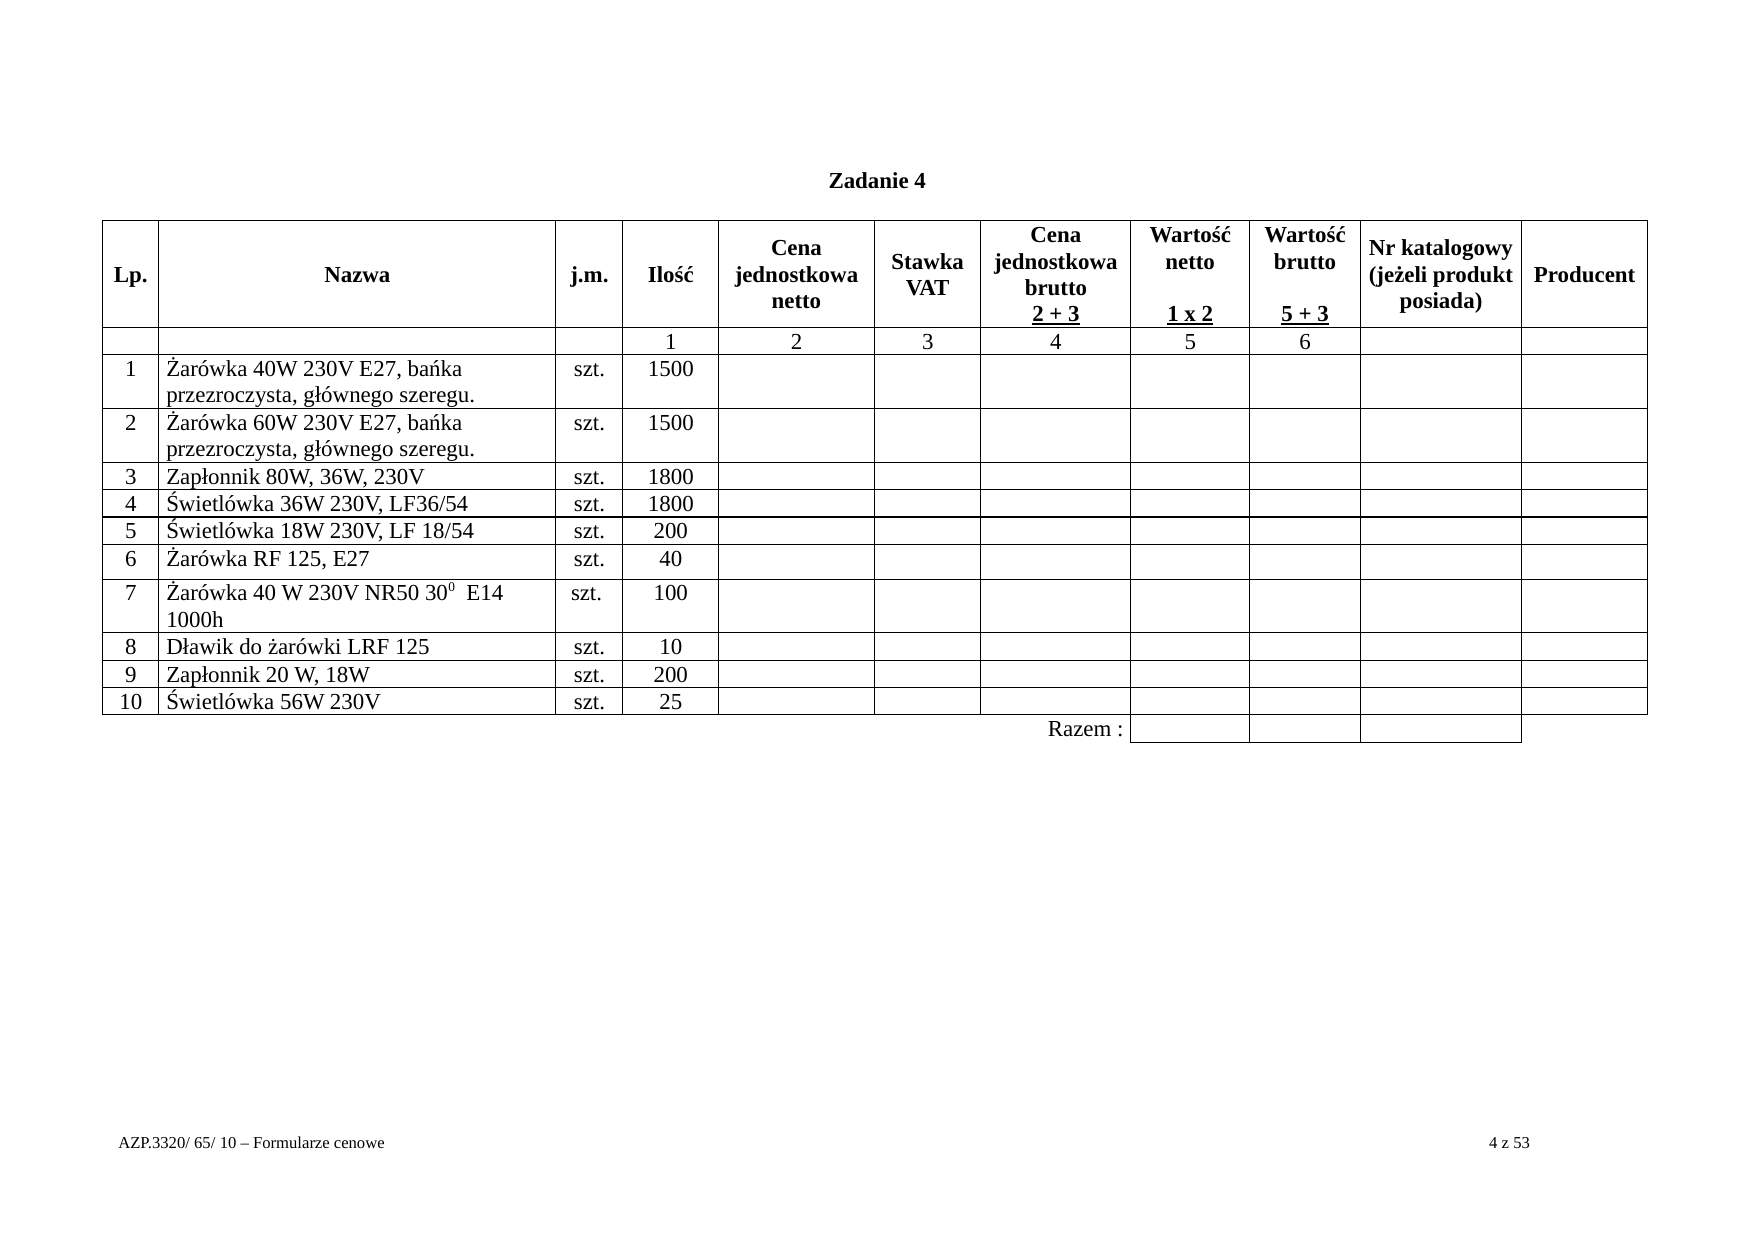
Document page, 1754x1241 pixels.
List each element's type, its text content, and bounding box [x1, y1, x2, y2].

table_cell [1131, 661, 1249, 687]
table_cell [1361, 490, 1521, 516]
table_cell [1131, 490, 1249, 516]
table_cell 3 [875, 328, 980, 354]
table_cell [875, 545, 980, 578]
table_header Lp. [103, 221, 158, 327]
table_cell 4 [981, 328, 1130, 354]
table_header Nr katalogowy (jeżeli produkt posiada) [1361, 221, 1521, 327]
table_cell Zapłonnik 20 W, 18W [159, 661, 555, 687]
table_cell Dławik do żarówki LRF 125 [159, 633, 555, 659]
table_cell [981, 661, 1130, 687]
table_cell [1250, 688, 1360, 714]
table_cell [1522, 715, 1632, 742]
table_cell [1361, 688, 1521, 714]
table_cell 7 [103, 580, 158, 632]
table_cell Zapłonnik 80W, 36W, 230V [159, 463, 555, 489]
table_cell [1250, 580, 1360, 632]
table_cell [1131, 409, 1249, 462]
table_cell szt. [556, 545, 622, 578]
table_cell [981, 633, 1130, 659]
table_cell [1250, 518, 1360, 544]
table_cell szt. [556, 409, 622, 462]
table_cell [1361, 463, 1521, 489]
table_cell [1522, 490, 1647, 516]
table_cell [875, 409, 980, 462]
table_cell szt. [556, 633, 622, 659]
table_cell [103, 328, 158, 354]
table_cell Żarówka RF 125, E27 [159, 545, 555, 578]
table_cell 200 [623, 661, 718, 687]
table_cell [1131, 545, 1249, 578]
table_cell Świetlówka 18W 230V, LF 18/54 [159, 518, 555, 544]
table_cell [1250, 715, 1360, 742]
table_cell [719, 355, 874, 408]
table_cell [1522, 633, 1647, 659]
table_cell [981, 409, 1130, 462]
table_cell [1250, 545, 1360, 578]
table_cell 10 [623, 633, 718, 659]
table_cell [981, 518, 1130, 544]
table_header Stawka VAT [875, 221, 980, 327]
table_cell [981, 688, 1130, 714]
table_cell szt. [556, 518, 622, 544]
table_cell [875, 518, 980, 544]
table_cell 1500 [623, 355, 718, 408]
table_cell [1522, 580, 1647, 632]
table_header j.m. [556, 221, 622, 327]
table_cell [719, 490, 874, 516]
table_cell szt. [556, 688, 622, 714]
table_cell 200 [623, 518, 718, 544]
table_cell szt. [556, 463, 622, 489]
table_cell [1131, 518, 1249, 544]
table_cell szt. [556, 661, 622, 687]
table_header Wartość brutto 5 + 3 [1250, 221, 1360, 327]
table_cell [159, 328, 555, 354]
table_cell 8 [103, 633, 158, 659]
table_cell [981, 490, 1130, 516]
table_cell [981, 463, 1130, 489]
table_cell [719, 580, 874, 632]
table_cell 100 [623, 580, 718, 632]
table_cell [1361, 409, 1521, 462]
table_cell szt. [556, 580, 622, 632]
table_cell [981, 580, 1130, 632]
table_cell [1522, 463, 1647, 489]
table_cell [719, 409, 874, 462]
table_cell [981, 545, 1130, 578]
table_cell [875, 688, 980, 714]
table_cell 1800 [623, 490, 718, 516]
table_header Nazwa [159, 221, 555, 327]
table_cell [1361, 661, 1521, 687]
table_cell [1131, 715, 1249, 742]
table_cell [1131, 580, 1249, 632]
table_cell [1522, 355, 1647, 408]
table_cell [1522, 409, 1647, 462]
table_cell [1250, 409, 1360, 462]
table_cell [875, 661, 980, 687]
table_cell Żarówka 40W 230V E27, bańka przezroczysta, głównego szeregu. [159, 355, 555, 408]
table_header Wartość netto 1 x 2 [1131, 221, 1249, 327]
table_cell 10 [103, 688, 158, 714]
table_cell [1250, 490, 1360, 516]
table_cell [1522, 518, 1647, 544]
table_cell 1500 [623, 409, 718, 462]
table_cell [1250, 463, 1360, 489]
table_cell [719, 518, 874, 544]
table_cell [1250, 661, 1360, 687]
table_cell 5 [103, 518, 158, 544]
table_cell Świetlówka 36W 230V, LF36/54 [159, 490, 555, 516]
table_cell [1361, 518, 1521, 544]
table_cell [1361, 355, 1521, 408]
table_cell Żarówka 60W 230V E27, bańka przezroczysta, głównego szeregu. [159, 409, 555, 462]
table_cell Razem : [103, 715, 1130, 742]
table_cell [1361, 328, 1521, 354]
table_cell [1250, 633, 1360, 659]
table_cell [719, 633, 874, 659]
table_cell 25 [623, 688, 718, 714]
table_cell [875, 580, 980, 632]
table_header Cena jednostkowa brutto 2 + 3 [981, 221, 1130, 327]
table_cell 5 [1131, 328, 1249, 354]
table_cell 6 [1250, 328, 1360, 354]
table_cell 9 [103, 661, 158, 687]
table_cell [875, 633, 980, 659]
table_cell [719, 545, 874, 578]
table_header Ilość [623, 221, 718, 327]
table_cell [1632, 715, 1636, 742]
table_cell 3 [103, 463, 158, 489]
table_cell [1361, 545, 1521, 578]
table_cell [719, 688, 874, 714]
table_cell Świetlówka 56W 230V [159, 688, 555, 714]
table_cell [1522, 661, 1647, 687]
table_cell [1522, 688, 1647, 714]
table_header Producent [1522, 221, 1647, 327]
table_cell [719, 463, 874, 489]
table_cell 1 [623, 328, 718, 354]
table_cell [1361, 633, 1521, 659]
table_cell [1636, 715, 1640, 742]
table_cell 40 [623, 545, 718, 578]
table_cell [1250, 355, 1360, 408]
table_cell [1522, 545, 1647, 578]
table_cell Żarówka 40 W 230V NR50 300 E14 1000h [159, 580, 555, 632]
table_cell [1131, 688, 1249, 714]
table_header Cena jednostkowa netto [719, 221, 874, 327]
table_cell 6 [103, 545, 158, 578]
table_cell 1800 [623, 463, 718, 489]
table_cell szt. [556, 490, 622, 516]
table_cell [875, 463, 980, 489]
table_cell [719, 661, 874, 687]
table_cell [1131, 633, 1249, 659]
table_cell [1131, 463, 1249, 489]
table_cell 2 [103, 409, 158, 462]
table_cell [1131, 355, 1249, 408]
table_cell [1361, 580, 1521, 632]
table_cell [1522, 328, 1647, 354]
table_cell [556, 328, 622, 354]
table_cell [875, 490, 980, 516]
table_cell [875, 355, 980, 408]
table_cell [981, 355, 1130, 408]
subtitle Zadanie 4 [118, 168, 1636, 194]
table_cell szt. [556, 355, 622, 408]
table_cell 4 [103, 490, 158, 516]
table_cell [1361, 715, 1521, 742]
table_cell 1 [103, 355, 158, 408]
table_cell 2 [719, 328, 874, 354]
